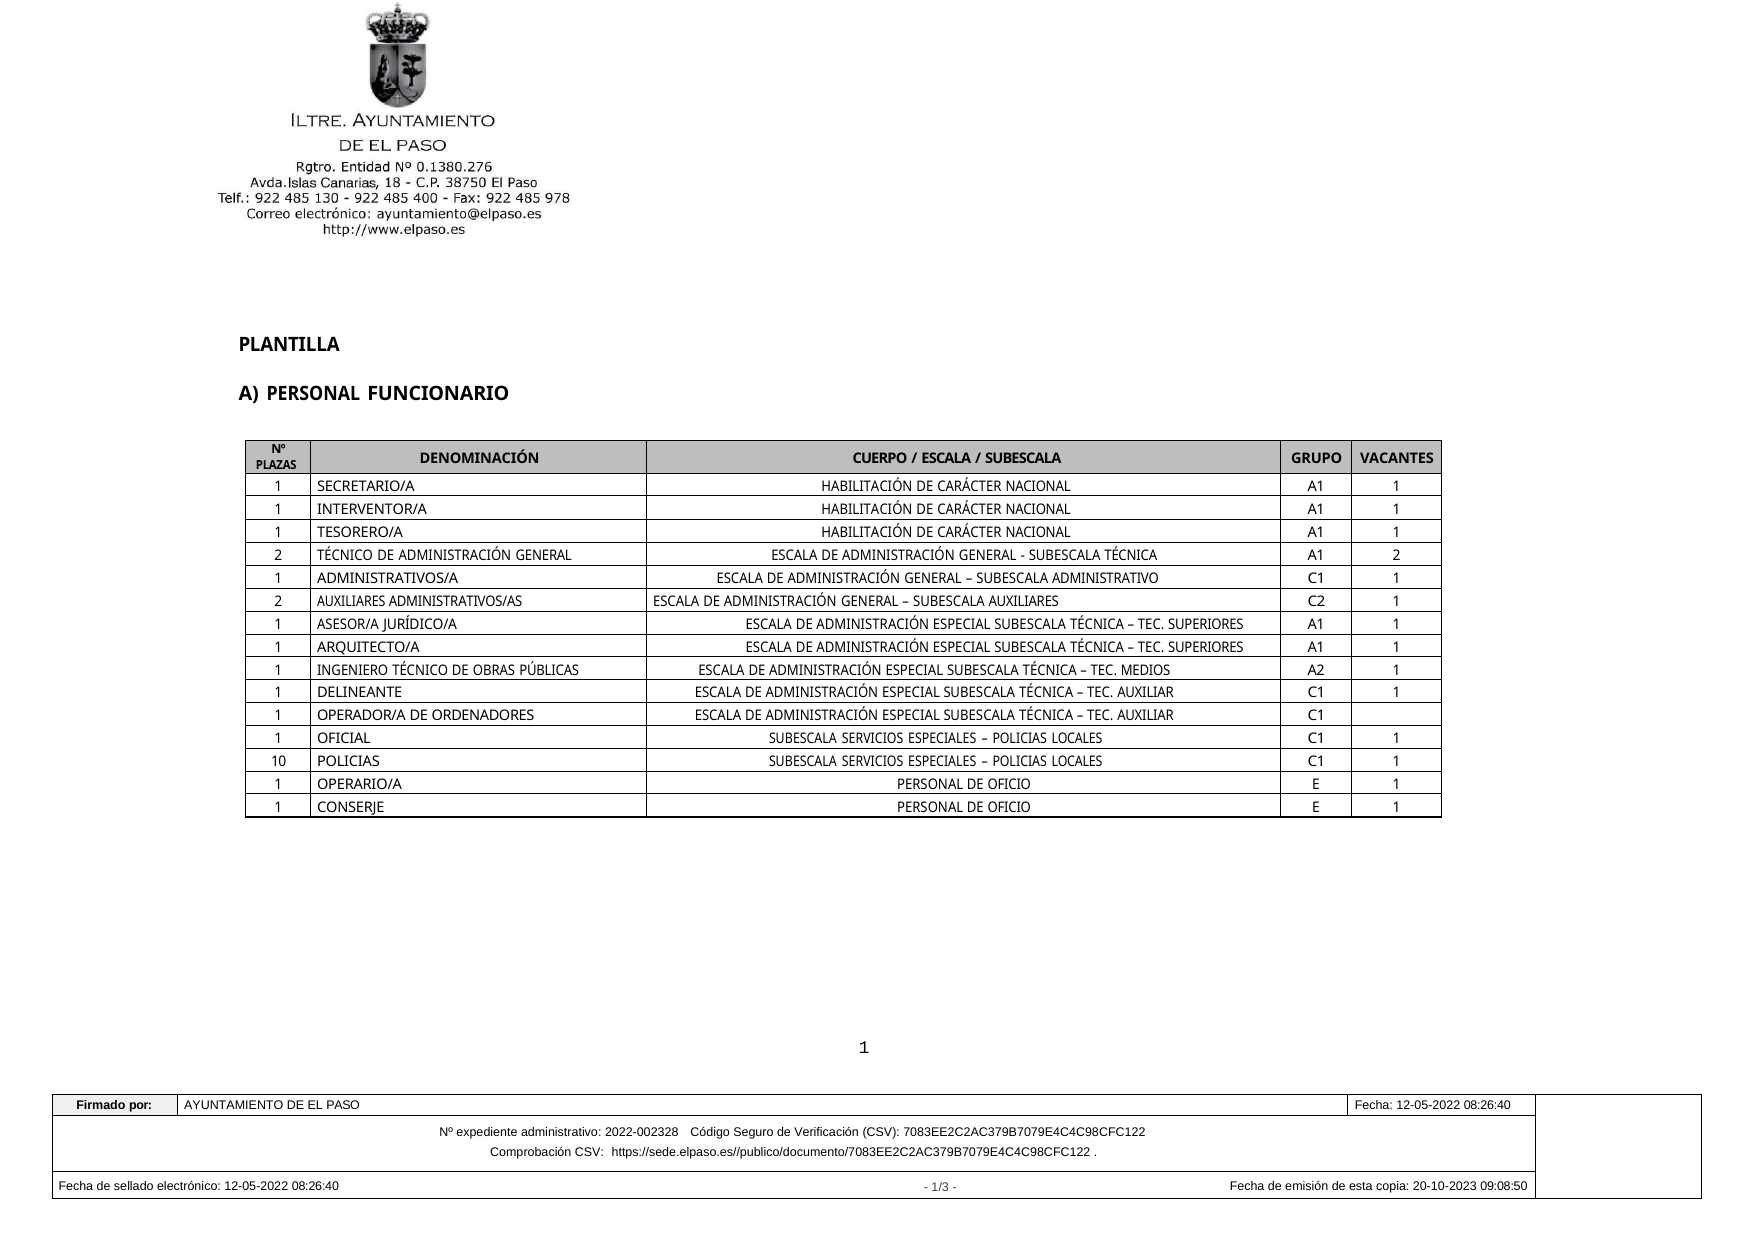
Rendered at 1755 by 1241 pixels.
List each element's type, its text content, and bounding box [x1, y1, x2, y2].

table_cell 1 [246, 612, 310, 633]
table_cell 1 [246, 566, 310, 588]
table_cell 1 [246, 520, 310, 542]
table_cell 1 [246, 703, 310, 725]
table_cell ESCALA DE ADMINISTRACIÓN ESPECIAL SUBESCALA TÉCNICA – TEC. SUPERIORES [647, 635, 1280, 656]
table_cell 1 [1352, 680, 1441, 702]
table_cell A1 [1281, 612, 1351, 633]
table_cell ESCALA DE ADMINISTRACIÓN GENERAL – SUBESCALA ADMINISTRATIVO [647, 566, 1280, 588]
table_cell C1 [1281, 680, 1351, 702]
table_cell 1 [246, 474, 310, 495]
table_cell SUBESCALA SERVICIOS ESPECIALES – POLICIAS LOCALES [647, 726, 1280, 748]
table_header Nº PLAZAS [246, 441, 310, 473]
table_cell 1 [246, 726, 310, 748]
table_cell A1 [1281, 543, 1351, 565]
table_cell A2 [1281, 657, 1351, 679]
table_cell TÉCNICO DE ADMINISTRACIÓN GENERAL [311, 543, 646, 565]
table_cell POLICIAS [311, 749, 646, 771]
table_cell 1 [1352, 749, 1441, 771]
table_cell CONSERJE [311, 794, 646, 816]
table_cell TESORERO/A [311, 520, 646, 542]
text PLANTILLA [238, 330, 1714, 357]
table_cell 1 [1352, 772, 1441, 793]
table_cell A1 [1281, 474, 1351, 495]
table_cell 1 [246, 635, 310, 656]
table_cell 1 [1352, 520, 1441, 542]
table_header CUERPO / ESCALA / SUBESCALA [647, 441, 1280, 473]
table_cell ASESOR/A JURÍDICO/A [311, 612, 646, 633]
table_cell HABILITACIÓN DE CARÁCTER NACIONAL [647, 474, 1280, 495]
table_cell C1 [1281, 749, 1351, 771]
table_cell ARQUITECTO/A [311, 635, 646, 656]
table_cell E [1281, 794, 1351, 816]
table_cell AUXILIARES ADMINISTRATIVOS/AS [311, 589, 646, 611]
table_cell C1 [1281, 726, 1351, 748]
table_cell A1 [1281, 496, 1351, 519]
table_cell HABILITACIÓN DE CARÁCTER NACIONAL [647, 520, 1280, 542]
table_cell HABILITACIÓN DE CARÁCTER NACIONAL [647, 496, 1280, 519]
table_cell 1 [246, 496, 310, 519]
table_cell 2 [246, 543, 310, 565]
table_cell 1 [1352, 794, 1441, 816]
table_cell E [1281, 772, 1351, 793]
table_cell PERSONAL DE OFICIO [647, 794, 1280, 816]
table_cell 1 [1352, 635, 1441, 656]
table_cell 1 [1352, 566, 1441, 588]
table_cell 1 [1352, 496, 1441, 519]
table_header GRUPO [1281, 441, 1351, 473]
table_cell 10 [246, 749, 310, 771]
table_header DENOMINACIÓN [311, 441, 646, 473]
table_cell OPERARIO/A [311, 772, 646, 793]
table_cell 1 [1352, 474, 1441, 495]
table_header VACANTES [1352, 441, 1441, 473]
table_cell 2 [1352, 543, 1441, 565]
table_cell ADMINISTRATIVOS/A [311, 566, 646, 588]
table_cell C2 [1281, 589, 1351, 611]
table_cell 2 [246, 589, 310, 611]
table_cell ESCALA DE ADMINISTRACIÓN ESPECIAL SUBESCALA TÉCNICA – TEC. MEDIOS [647, 657, 1280, 679]
table_cell ESCALA DE ADMINISTRACIÓN ESPECIAL SUBESCALA TÉCNICA – TEC. SUPERIORES [647, 612, 1280, 633]
table_cell C1 [1281, 566, 1351, 588]
table_cell 1 [1352, 657, 1441, 679]
table_cell 1 [1352, 726, 1441, 748]
table_cell INTERVENTOR/A [311, 496, 646, 519]
table_cell OPERADOR/A DE ORDENADORES [311, 703, 646, 725]
table_cell 1 [1352, 612, 1441, 633]
table_cell PERSONAL DE OFICIO [647, 772, 1280, 793]
table_cell 1 [1352, 589, 1441, 611]
table_cell ESCALA DE ADMINISTRACIÓN GENERAL - SUBESCALA TÉCNICA [647, 543, 1280, 565]
table_cell ESCALA DE ADMINISTRACIÓN ESPECIAL SUBESCALA TÉCNICA – TEC. AUXILIAR [647, 703, 1280, 725]
table_cell A1 [1281, 520, 1351, 542]
table_cell ESCALA DE ADMINISTRACIÓN GENERAL – SUBESCALA AUXILIARES [647, 589, 1280, 611]
table_cell C1 [1281, 703, 1351, 725]
table_cell 1 [246, 772, 310, 793]
table_cell OFICIAL [311, 726, 646, 748]
table_cell INGENIERO TÉCNICO DE OBRAS PÚBLICAS [311, 657, 646, 679]
table_cell SECRETARIO/A [311, 474, 646, 495]
table_cell SUBESCALA SERVICIOS ESPECIALES – POLICIAS LOCALES [647, 749, 1280, 771]
table_cell 1 [246, 680, 310, 702]
table_cell ESCALA DE ADMINISTRACIÓN ESPECIAL SUBESCALA TÉCNICA – TEC. AUXILIAR [647, 680, 1280, 702]
list PERSONAL FUNCIONARIO [238, 379, 1714, 407]
table_cell A1 [1281, 635, 1351, 656]
table_cell 1 [246, 657, 310, 679]
table_cell 1 [246, 794, 310, 816]
table_cell DELINEANTE [311, 680, 646, 702]
table_cell [1352, 703, 1441, 725]
